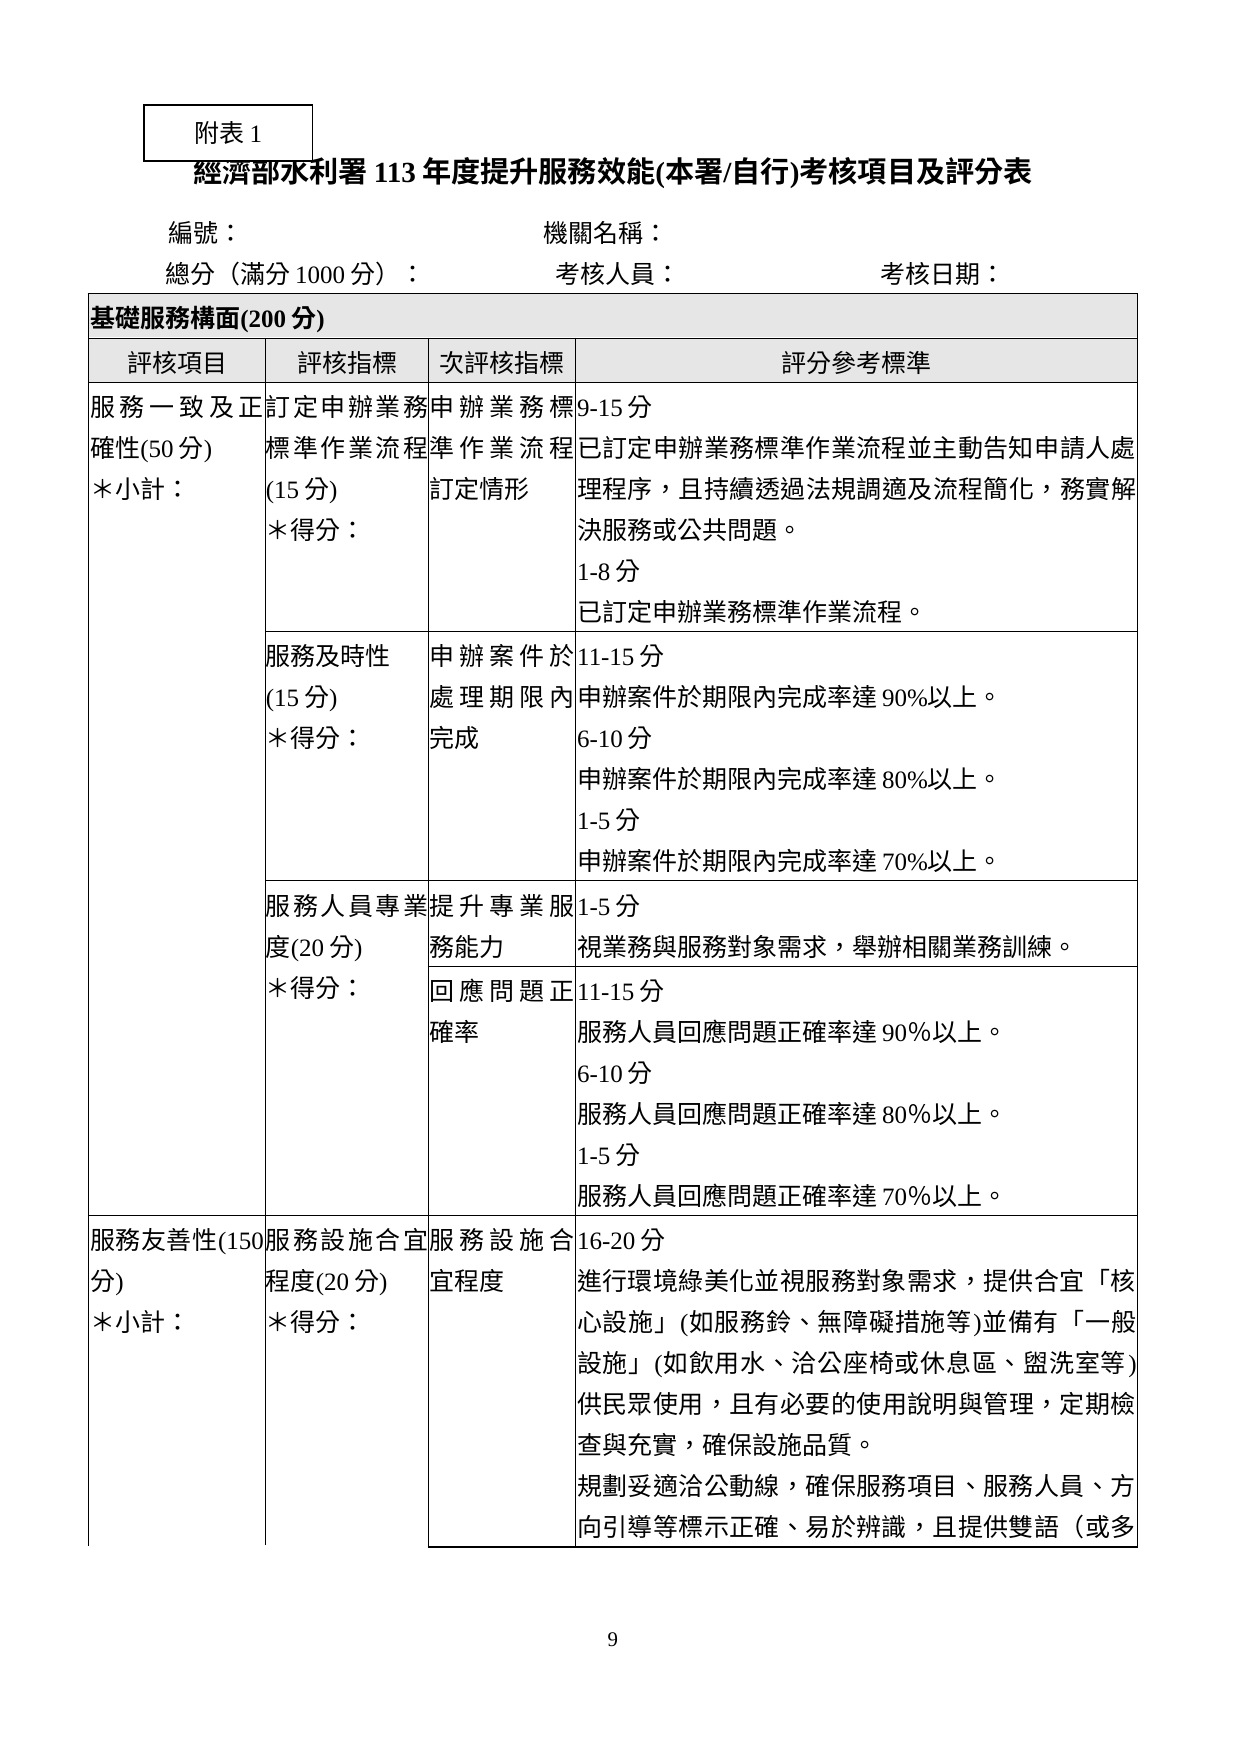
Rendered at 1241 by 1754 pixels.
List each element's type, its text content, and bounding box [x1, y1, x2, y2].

table_cell 9-15分 已訂定申辦業務標準作業流程並主動告知申請人處理程序，且持續透過法規調適及流程簡化，務實解決服務或公共問題。 1-8分 已訂定申辦業務標準作業流程。 [576, 383, 1137, 631]
table_cell 回應問題正確率 [429, 967, 575, 1215]
table_cell 1-5分 視業務與服務對象需求，舉辦相關業務訓練。 [576, 881, 1137, 966]
table_cell 16-20分 進行環境綠美化並視服務對象需求，提供合宜「核心設施」(如服務鈴、無障礙措施等)並備有「一般設施」(如飲用水、洽公座椅或休息區、盥洗室等)供民眾使用，且有必要的使用說明與管理，定期檢查與充實，確保設施品質。 規劃妥適洽公動線，確保服務項目、服務人員、方向引導等標示正確、易於辨識，且提供雙語（或多 [576, 1216, 1137, 1546]
table_cell 評核項目 [89, 339, 265, 382]
table_cell 評核指標 [266, 339, 428, 382]
text 總分（滿分1000分）： 考核人員： 考核日期： [107, 252, 1063, 293]
text 附表1 [159, 113, 297, 149]
table_cell 申辦業務標準作業流程訂定情形 [429, 383, 575, 631]
table_cell 11-15分 服務人員回應問題正確率達90％以上。 6-10分 服務人員回應問題正確率達80％以上。 1-5分 服務人員回應問題正確率達70％以上。 [576, 967, 1137, 1215]
table_cell 服務一致及正確性(50分) ＊小計： [89, 383, 265, 1215]
text 經濟部水利署113年度提升服務效能(本署/自行)考核項目及評分表 [162, 129, 1063, 211]
table_header 基礎服務構面(200分) [89, 294, 1137, 337]
table_cell 服務友善性(150分) ＊小計： [89, 1216, 266, 1546]
table_cell 申辦案件於處理期限內完成 [429, 632, 575, 880]
table_cell 服務設施合宜程度(20分) ＊得分： [266, 1216, 428, 1546]
table_cell 訂定申辦業務標準作業流程(15分) ＊得分： [266, 383, 428, 631]
table_cell 服務及時性 (15分) ＊得分： [266, 632, 428, 880]
table_cell 服務人員專業度(20分) ＊得分： [266, 881, 428, 1215]
table_cell 評分參考標準 [576, 339, 1137, 382]
text 編號： 機關名稱： [162, 211, 1063, 252]
table_cell 服務設施合宜程度 [429, 1216, 575, 1546]
text [145, 106, 312, 160]
table_cell 提升專業服務能力 [429, 881, 575, 966]
table_cell 次評核指標 [429, 339, 575, 382]
table_cell 11-15分 申辦案件於期限內完成率達90%以上。 6-10分 申辦案件於期限內完成率達80%以上。 1-5分 申辦案件於期限內完成率達70%以上。 [576, 632, 1137, 880]
